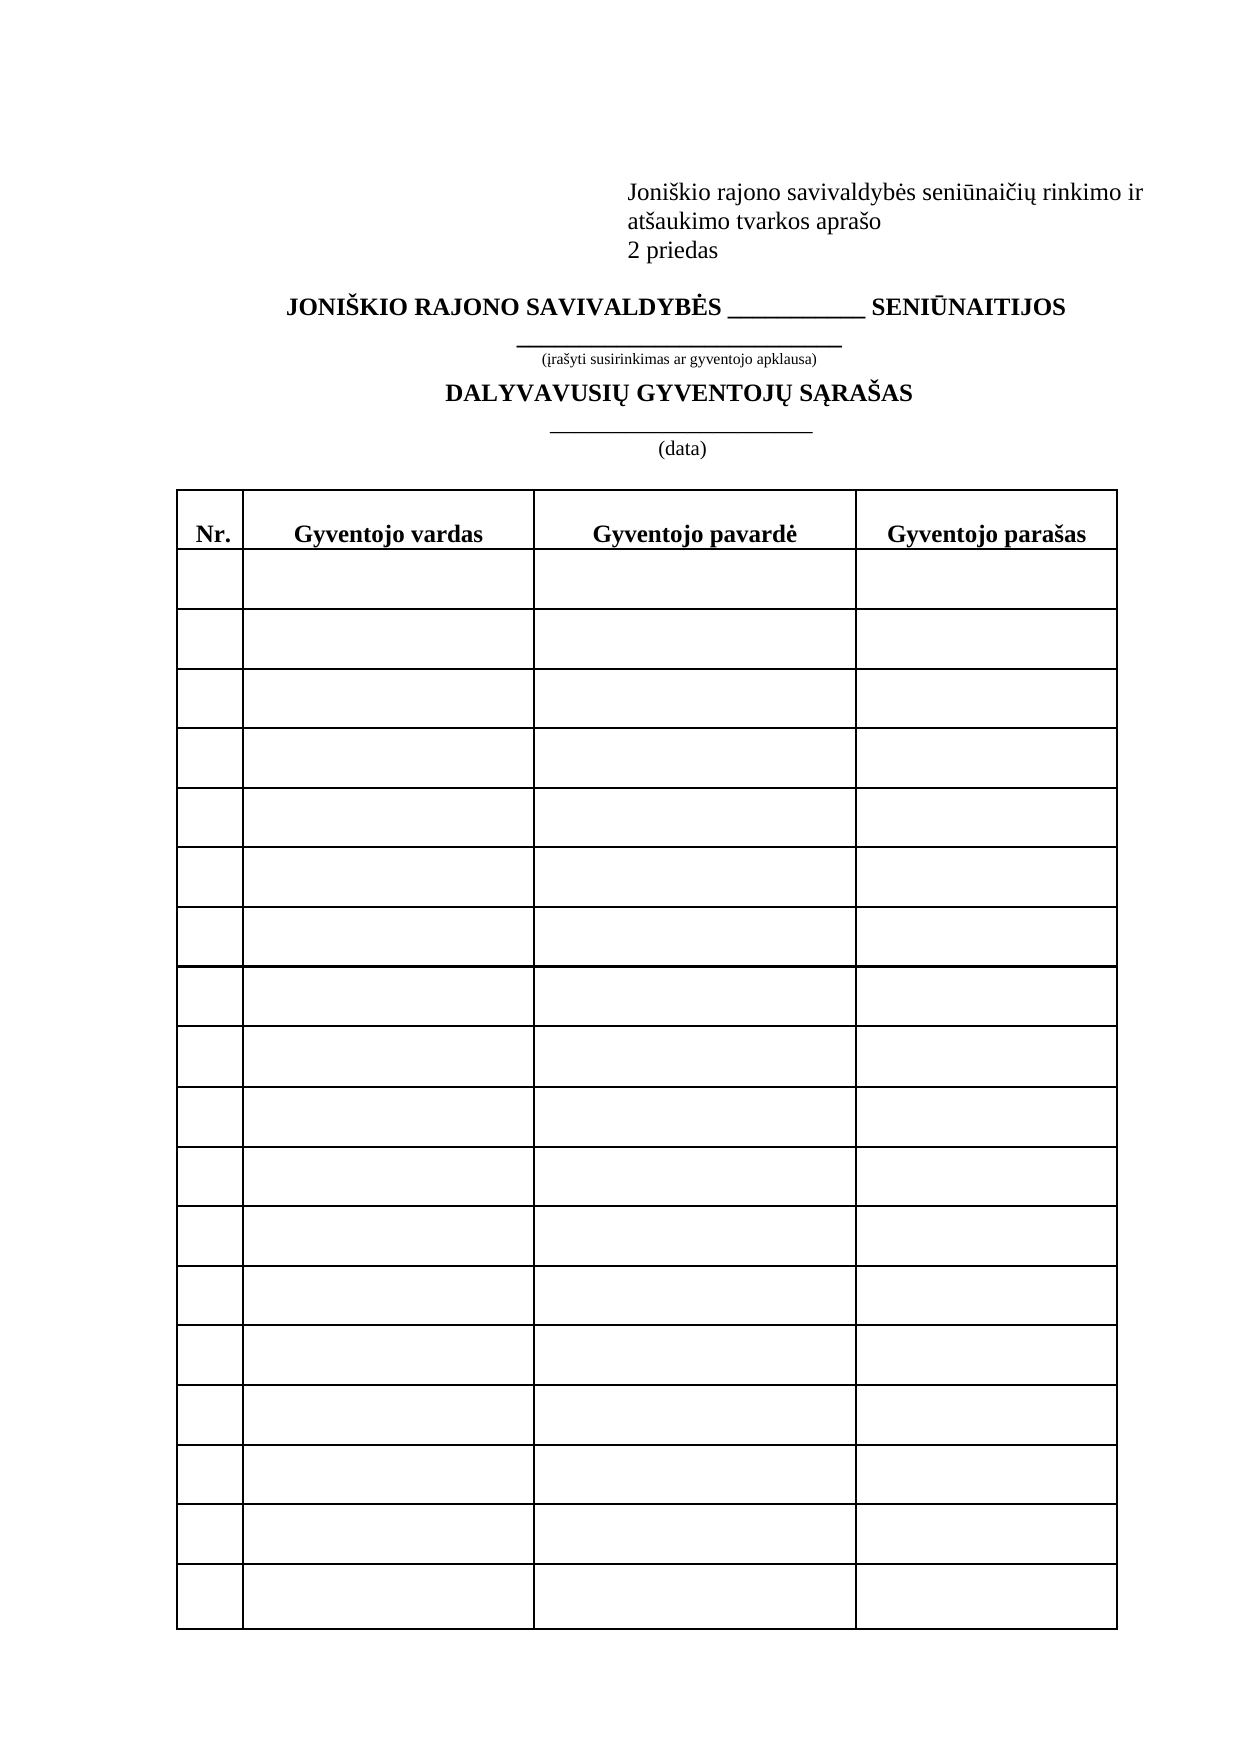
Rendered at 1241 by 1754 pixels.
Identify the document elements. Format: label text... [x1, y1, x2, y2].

table_cell [857, 670, 1116, 727]
table_cell [244, 968, 533, 1025]
table_cell [535, 1207, 855, 1265]
text _____________________ [177, 407, 1181, 436]
table_cell [535, 550, 855, 608]
table_cell [178, 848, 242, 906]
table_cell [178, 968, 242, 1025]
table_cell [535, 1565, 855, 1628]
table_cell [244, 729, 533, 787]
table_cell [857, 1207, 1116, 1265]
table_cell [535, 848, 855, 906]
table_cell [857, 1505, 1116, 1563]
table_cell [857, 1088, 1116, 1146]
table_cell [178, 1446, 242, 1503]
table_cell [244, 1148, 533, 1205]
table_cell [244, 1088, 533, 1146]
table_cell [535, 1088, 855, 1146]
table_cell [178, 1088, 242, 1146]
table_cell [178, 1386, 242, 1443]
table_cell [535, 1148, 855, 1205]
table_cell [857, 968, 1116, 1025]
table_cell [178, 1565, 242, 1628]
table_cell [178, 1267, 242, 1324]
text (data) [177, 436, 1181, 460]
text Joniškio rajono savivaldybės seniūnaičių rinkimo ir [627, 177, 1181, 206]
text atšaukimo tvarkos aprašo [627, 206, 1181, 235]
table_cell [244, 1565, 533, 1628]
table_cell [244, 789, 533, 846]
table_cell [535, 729, 855, 787]
table_cell [178, 1207, 242, 1265]
table_cell [244, 1027, 533, 1086]
table_cell [244, 1326, 533, 1384]
table_cell [857, 1386, 1116, 1443]
table_cell [535, 1505, 855, 1563]
table_cell [244, 610, 533, 667]
table_header Nr. [178, 491, 242, 548]
table_cell [244, 1505, 533, 1563]
table_cell [857, 1267, 1116, 1324]
table_cell [535, 908, 855, 965]
text JONIŠKIO RAJONO SAVIVALDYBĖS ___________ SENIŪNAITIJOS [177, 292, 1181, 321]
table_cell [857, 550, 1116, 608]
table_cell [535, 968, 855, 1025]
table_cell [178, 610, 242, 667]
table_cell [535, 1326, 855, 1384]
table_cell [535, 610, 855, 667]
table_cell [178, 729, 242, 787]
table_cell [857, 1148, 1116, 1205]
table_cell [535, 670, 855, 727]
table_cell [857, 789, 1116, 846]
text 2 priedas [177, 235, 1181, 263]
table_cell [244, 1267, 533, 1324]
table_cell [535, 1027, 855, 1086]
table_cell [857, 1326, 1116, 1384]
table_header Gyventojo pavardė [535, 491, 855, 548]
text DALYVAVUSIŲ GYVENTOJŲ SĄRAŠAS [177, 378, 1181, 407]
table_cell [857, 610, 1116, 667]
table_cell [178, 1027, 242, 1086]
table_header Gyventojo parašas [857, 491, 1116, 548]
table_cell [178, 670, 242, 727]
table_cell [244, 1386, 533, 1443]
table_cell [857, 1565, 1116, 1628]
table_header Gyventojo vardas [244, 491, 533, 548]
text __________________________ [177, 321, 1181, 350]
table_cell [535, 789, 855, 846]
table_cell [244, 1207, 533, 1265]
table_cell [857, 1446, 1116, 1503]
table_cell [244, 670, 533, 727]
table_cell [535, 1267, 855, 1324]
table_cell [244, 908, 533, 965]
table_cell [535, 1446, 855, 1503]
table_cell [178, 1148, 242, 1205]
table_cell [535, 1386, 855, 1443]
table_cell [178, 908, 242, 965]
table_cell [178, 550, 242, 608]
table_cell [857, 729, 1116, 787]
table_cell [244, 1446, 533, 1503]
table_cell [857, 1027, 1116, 1086]
table_cell [857, 908, 1116, 965]
table_cell [244, 550, 533, 608]
table_cell [178, 789, 242, 846]
table_cell [178, 1326, 242, 1384]
table_cell [178, 1505, 242, 1563]
table_cell [857, 848, 1116, 906]
text (įrašyti susirinkimas ar gyventojo apklausa) [177, 350, 1181, 378]
table_cell [244, 848, 533, 906]
